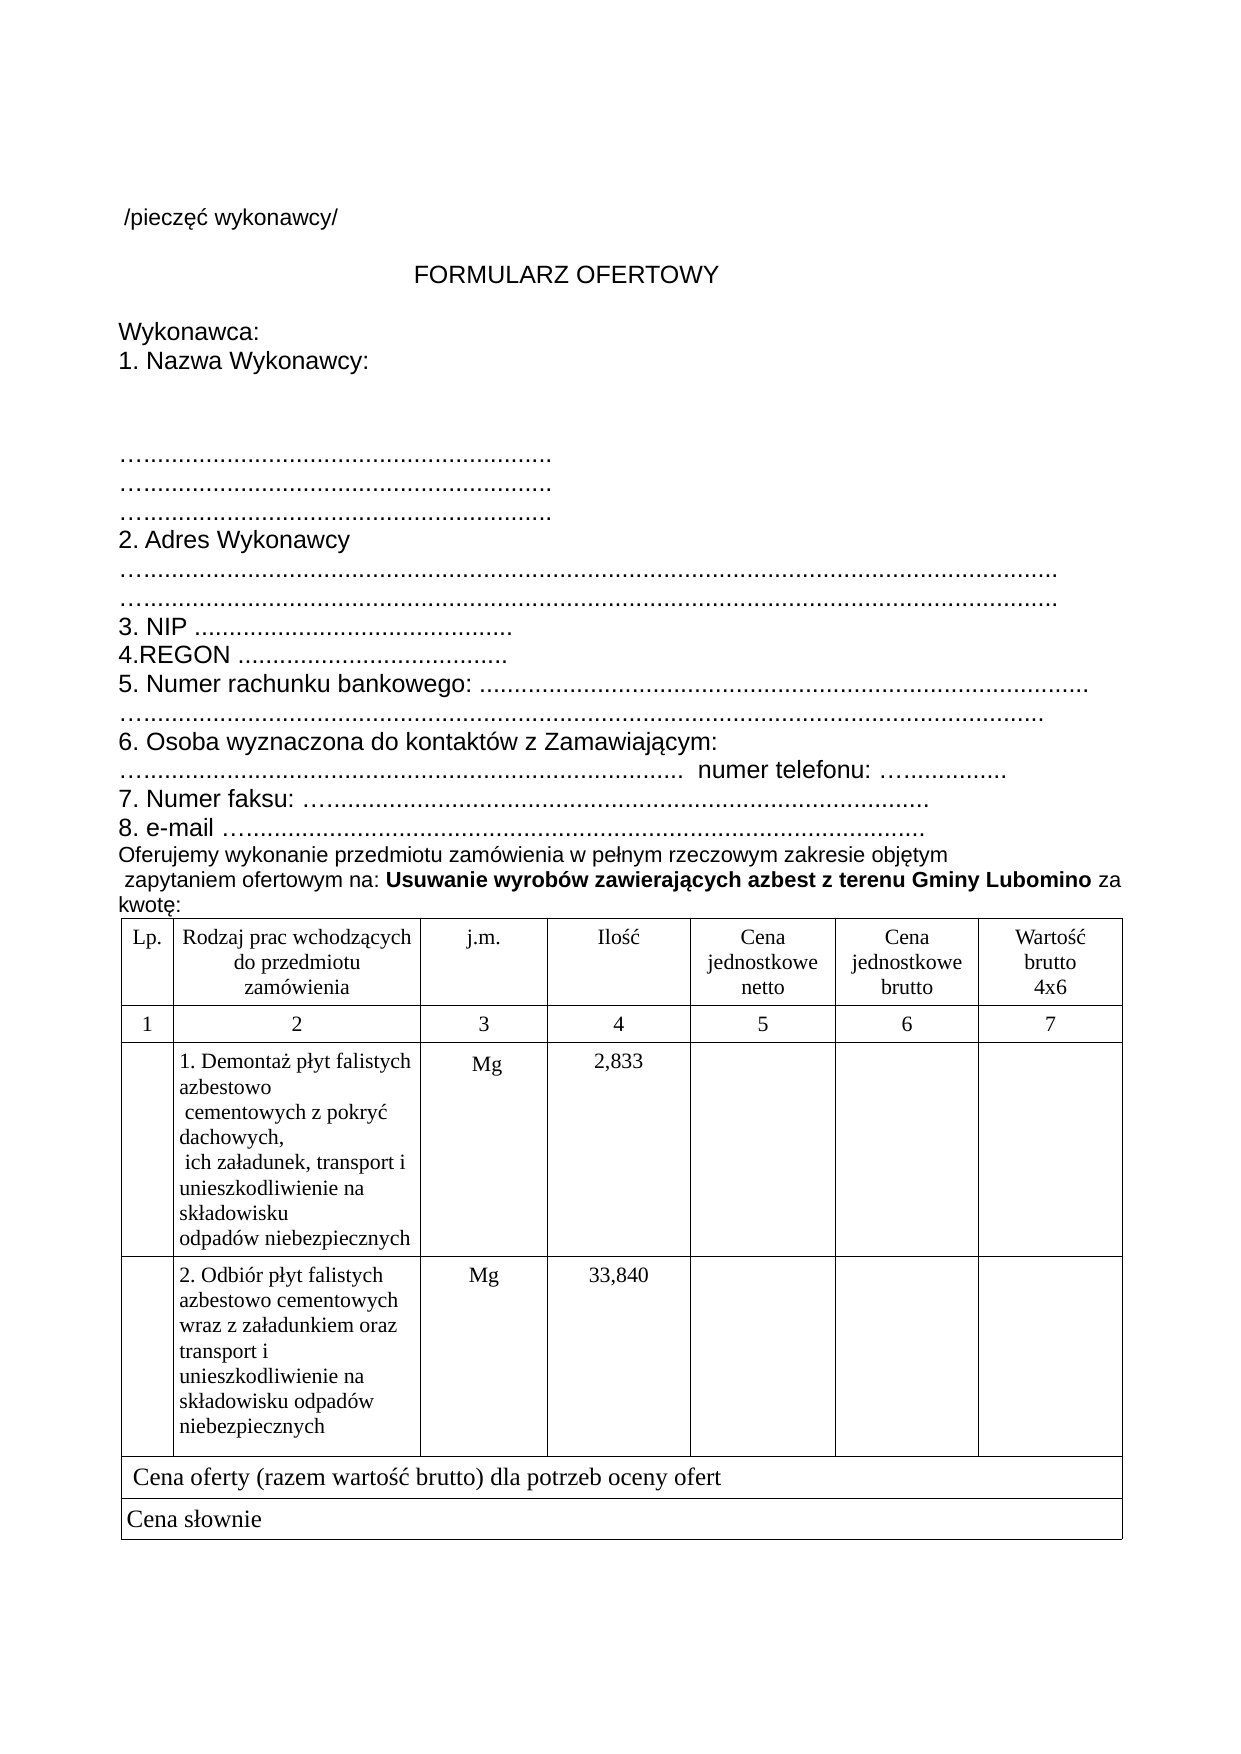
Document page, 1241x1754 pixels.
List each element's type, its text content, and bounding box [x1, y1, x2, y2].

text zapytaniem ofertowym na: Usuwanie wyrobów zawierających azbest z terenu Gminy Lubomino za kwotę: [118, 867, 1122, 917]
text ….............................................................................. numer telefonu: …............... [118, 756, 1122, 784]
text 3. NIP .............................................. [118, 612, 1122, 641]
text …........................................................... [118, 439, 1122, 468]
table_header Lp. [122, 919, 173, 1005]
table_cell 2,833 [548, 1043, 690, 1256]
text Wykonawca: [118, 317, 1122, 346]
table_cell [503, 1540, 1122, 1576]
table_cell 6 [836, 1006, 978, 1042]
text Oferujemy wykonanie przedmiotu zamówienia w pełnym rzeczowym zakresie objętym [118, 842, 1122, 867]
table_header Ilość [548, 919, 690, 1005]
table_cell [836, 1257, 978, 1456]
text /pieczęć wykonawcy/ [118, 204, 1122, 231]
table_cell [122, 1257, 173, 1456]
table_cell [691, 1043, 835, 1256]
text …........................................................... [118, 468, 1122, 497]
table_cell [836, 1043, 978, 1256]
text 8. e-mail ….................................................................................................. [118, 813, 1122, 842]
table_cell 4 [548, 1006, 690, 1042]
text 4.REGON ....................................... [118, 641, 1122, 669]
table_cell 5 [691, 1006, 835, 1042]
table_cell 3 [421, 1006, 547, 1042]
text ….................................................................................................................................... [118, 554, 1122, 583]
text 6. Osoba wyznaczona do kontaktów z Zamawiającym: [118, 727, 1122, 756]
table_header Rodzaj prac wchodzących do przedmiotu zamówienia [174, 919, 420, 1005]
table_cell [121, 1540, 503, 1576]
text 5. Numer rachunku bankowego: ........................................................................................ [118, 669, 1122, 698]
table_cell 33,840 [548, 1257, 690, 1456]
table_cell Cena oferty (razem wartość brutto) dla potrzeb oceny ofert [122, 1457, 1122, 1498]
table_cell [691, 1257, 835, 1456]
table_cell [979, 1257, 1122, 1456]
table_cell [979, 1043, 1122, 1256]
table_cell 2 [174, 1006, 420, 1042]
table_cell 1 [122, 1006, 173, 1042]
text FORMULARZ OFERTOWY [118, 259, 1122, 288]
table_cell 7 [979, 1006, 1122, 1042]
text …........................................................... [118, 497, 1122, 526]
text ….................................................................................................................................. [118, 698, 1122, 727]
table_cell [122, 1043, 173, 1256]
table_header j.m. [421, 919, 547, 1005]
table_header Wartość brutto 4x6 [979, 919, 1122, 1005]
table_cell 2. Odbiór płyt falistych azbestowo cementowych wraz z załadunkiem oraz transport i unieszkodliwienie na składowisku odpadów niebezpiecznych [174, 1257, 420, 1456]
table_cell Mg [421, 1257, 547, 1456]
table_cell 1. Demontaż płyt falistych azbestowo cementowych z pokryć dachowych, ich załadunek, transport i unieszkodliwienie na składowisku odpadów niebezpiecznych [174, 1043, 420, 1256]
text 1. Nazwa Wykonawcy: [118, 346, 1122, 374]
text 2. Adres Wykonawcy [118, 526, 1122, 554]
table_header Cena jednostkowe brutto [836, 919, 978, 1005]
text ….................................................................................................................................... [118, 583, 1122, 612]
table_header Cena jednostkowe netto [691, 919, 835, 1005]
text 7. Numer faksu: …....................................................................................... [118, 784, 1122, 813]
table_cell Cena słownie [122, 1499, 1122, 1539]
table_cell Mg [421, 1043, 547, 1256]
